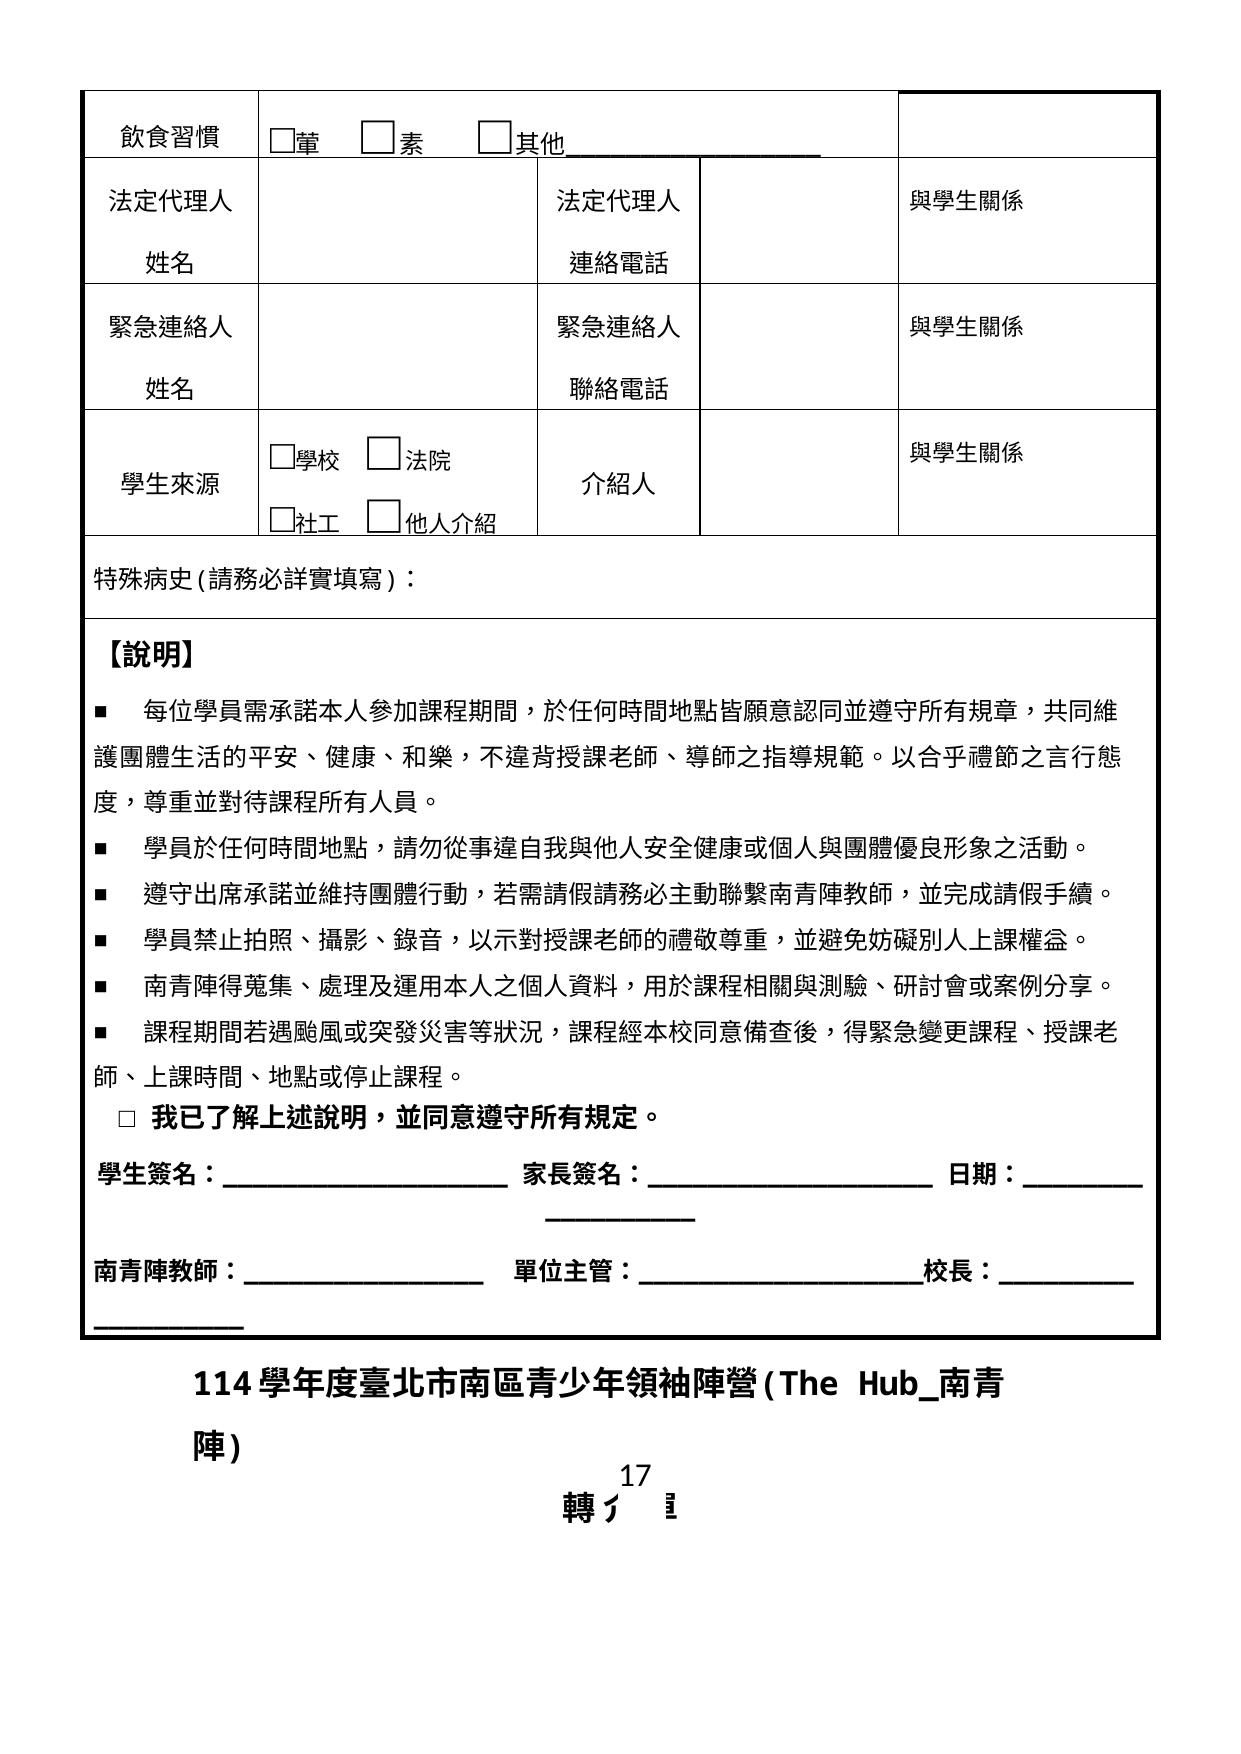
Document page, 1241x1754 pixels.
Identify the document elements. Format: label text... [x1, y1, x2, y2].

table_cell [259, 284, 537, 409]
table_cell 學生來源 [85, 410, 258, 535]
table_cell 與學生關係 [899, 158, 1156, 283]
table_cell □學校 □法院 □社工 □他人介紹 [259, 410, 537, 535]
table_cell 介紹人 [538, 410, 699, 535]
table_cell 法定代理人 姓名 [85, 158, 258, 283]
table_cell 【說明】 每位學員需承諾本人參加課程期間，於任何時間地點皆願意認同並遵守所有規章，共同維護團體生活的平安、健康、和樂，不違背授課老師、導師之指導規範。以合乎禮節之言行態度，尊重並對待課程所有人員。 學員於任何時間地點，請勿從事違自我與他人安全健康或個人與團體優良形象之活動。 遵守出席承諾並維持團體行動，若需請假請務必主動聯繫南青陣教師，並完成請假手續。 學員禁止拍照、攝影、錄音，以示對授課老師的禮敬尊重，並避免妨礙別人上課權益。 南青陣得蒐集、處理及運用本人之個人資料，用於課程相關與測驗、研討會或案例分享。 課程期間若遇颱風或突發災害等狀況，課程經本校同意備查後，得緊急變更課程、授課老師、上課時間、地點或停止課程。 □ 我已了解上述說明，並同意遵守所有規定。 學生簽名：___________________ 家長簽名：___________________ 日期：__________________ 南青陣教師：________________ 單位主管：___________________校長：___________________ [85, 619, 1156, 1335]
table_cell 法定代理人 連絡電話 [538, 158, 699, 283]
table_cell 緊急連絡人 聯絡電話 [538, 284, 699, 409]
table_cell [701, 158, 898, 283]
table_cell [701, 284, 898, 409]
table_cell 飲食習慣 [85, 91, 258, 157]
table_cell □葷 □素 □其他_________________ [259, 91, 898, 157]
table_cell 與學生關係 [899, 410, 1156, 535]
table_cell 與學生關係 [899, 284, 1156, 409]
table_header [899, 94, 1156, 157]
text 轉介單 [192, 1464, 618, 1527]
table_cell 特殊病史(請務必詳實填寫)： [85, 536, 1156, 618]
text 114學年度臺北市南區青少年領袖陣營(The Hub_南青陣) [192, 1340, 1048, 1464]
table_cell [259, 158, 537, 283]
table_cell 緊急連絡人 姓名 [85, 284, 258, 409]
text 轉介單 [666, 1464, 1048, 1527]
table_cell [701, 410, 898, 535]
